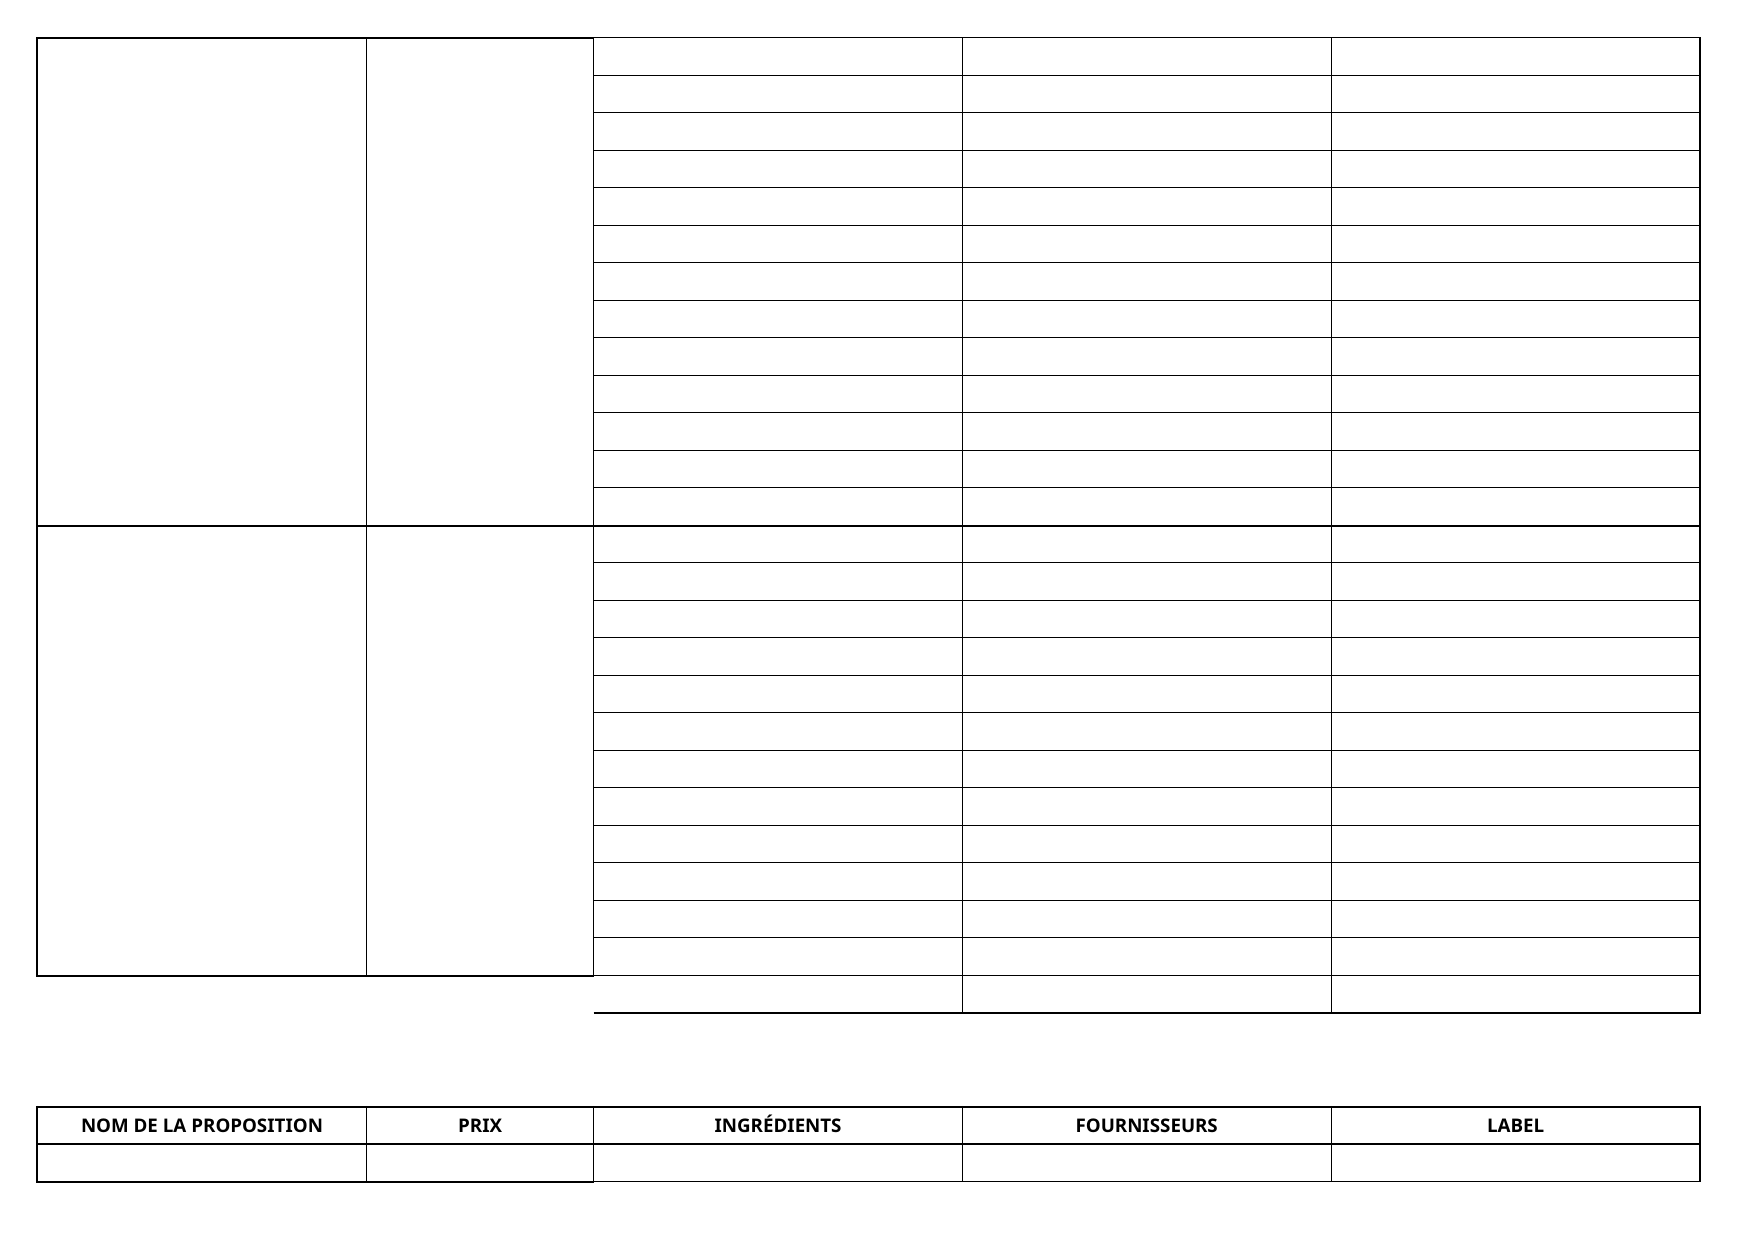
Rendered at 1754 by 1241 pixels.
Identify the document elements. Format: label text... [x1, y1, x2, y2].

table_cell [963, 938, 1331, 975]
table_cell [367, 39, 593, 525]
table_cell [1332, 938, 1699, 975]
table_cell [367, 1145, 593, 1181]
table_cell [594, 263, 962, 300]
table_cell [963, 226, 1331, 262]
table_cell [594, 226, 962, 262]
table_cell [963, 263, 1331, 300]
table_cell [1332, 713, 1699, 750]
table_cell [963, 301, 1331, 337]
table_cell [1332, 338, 1699, 375]
table_cell [594, 151, 962, 187]
table_cell [594, 188, 962, 225]
table_cell [594, 451, 962, 487]
table_cell [963, 751, 1331, 787]
table_cell [594, 38, 962, 75]
table_cell [1332, 151, 1699, 187]
table_cell [1332, 301, 1699, 337]
table_cell [1332, 863, 1699, 900]
table_cell [963, 413, 1331, 450]
table_cell [594, 713, 962, 750]
table_cell [963, 527, 1331, 562]
table_cell [1332, 751, 1699, 787]
table_cell [38, 1145, 366, 1181]
table_cell [594, 826, 962, 862]
table_cell [1332, 676, 1699, 712]
table_cell [963, 151, 1331, 187]
table_cell [963, 188, 1331, 225]
table_cell [963, 488, 1331, 525]
table_cell [1332, 263, 1699, 300]
table_cell [1332, 38, 1699, 75]
table_header LABEL [1332, 1108, 1699, 1143]
table_cell [1332, 413, 1699, 450]
table_cell [1332, 188, 1699, 225]
table_cell [1332, 563, 1699, 600]
table_cell [594, 601, 962, 637]
table_cell [594, 1145, 962, 1181]
table_cell [594, 788, 962, 825]
table_cell [367, 527, 593, 975]
table_cell [594, 676, 962, 712]
table_cell [963, 338, 1331, 375]
table_cell [1332, 826, 1699, 862]
table_cell [1332, 1145, 1699, 1181]
table_cell [594, 76, 962, 112]
table_cell [963, 976, 1331, 1012]
table_cell [1332, 901, 1699, 937]
table_cell [963, 38, 1331, 75]
table_cell [594, 563, 962, 600]
table_header NOM DE LA PROPOSITION [38, 1108, 366, 1143]
table_cell [963, 826, 1331, 862]
table_cell [1332, 226, 1699, 262]
table_cell [594, 338, 962, 375]
table_cell [594, 901, 962, 937]
table_cell [594, 938, 962, 975]
table_cell [1332, 451, 1699, 487]
table_cell [1332, 788, 1699, 825]
table_cell [963, 113, 1331, 150]
table_cell [1332, 113, 1699, 150]
table_cell [963, 376, 1331, 412]
table_cell [963, 901, 1331, 937]
table_cell [963, 563, 1331, 600]
table_cell [594, 751, 962, 787]
table_cell [594, 976, 962, 1012]
table_header INGRÉDIENTS [594, 1108, 962, 1143]
table_header FOURNISSEURS [963, 1108, 1331, 1143]
table_cell [963, 451, 1331, 487]
table_cell [1332, 976, 1699, 1012]
table_cell [1332, 601, 1699, 637]
table_cell [963, 1145, 1331, 1181]
table_cell [963, 601, 1331, 637]
table_cell [1332, 638, 1699, 675]
table_cell [1332, 76, 1699, 112]
table_cell [1332, 488, 1699, 525]
table_cell [963, 863, 1331, 900]
table_cell [594, 488, 962, 525]
table_cell [594, 376, 962, 412]
table_header PRIX [367, 1108, 593, 1143]
table_cell [963, 76, 1331, 112]
table_cell [1332, 527, 1699, 562]
table_cell [594, 527, 962, 562]
table_cell [594, 638, 962, 675]
table_cell [1332, 376, 1699, 412]
table_cell [594, 863, 962, 900]
table_cell [38, 39, 366, 525]
table_cell [594, 113, 962, 150]
table_cell [38, 527, 366, 975]
table_cell [963, 676, 1331, 712]
table_cell [963, 788, 1331, 825]
table_cell [963, 713, 1331, 750]
table_cell [594, 413, 962, 450]
table_cell [963, 638, 1331, 675]
table_cell [594, 301, 962, 337]
